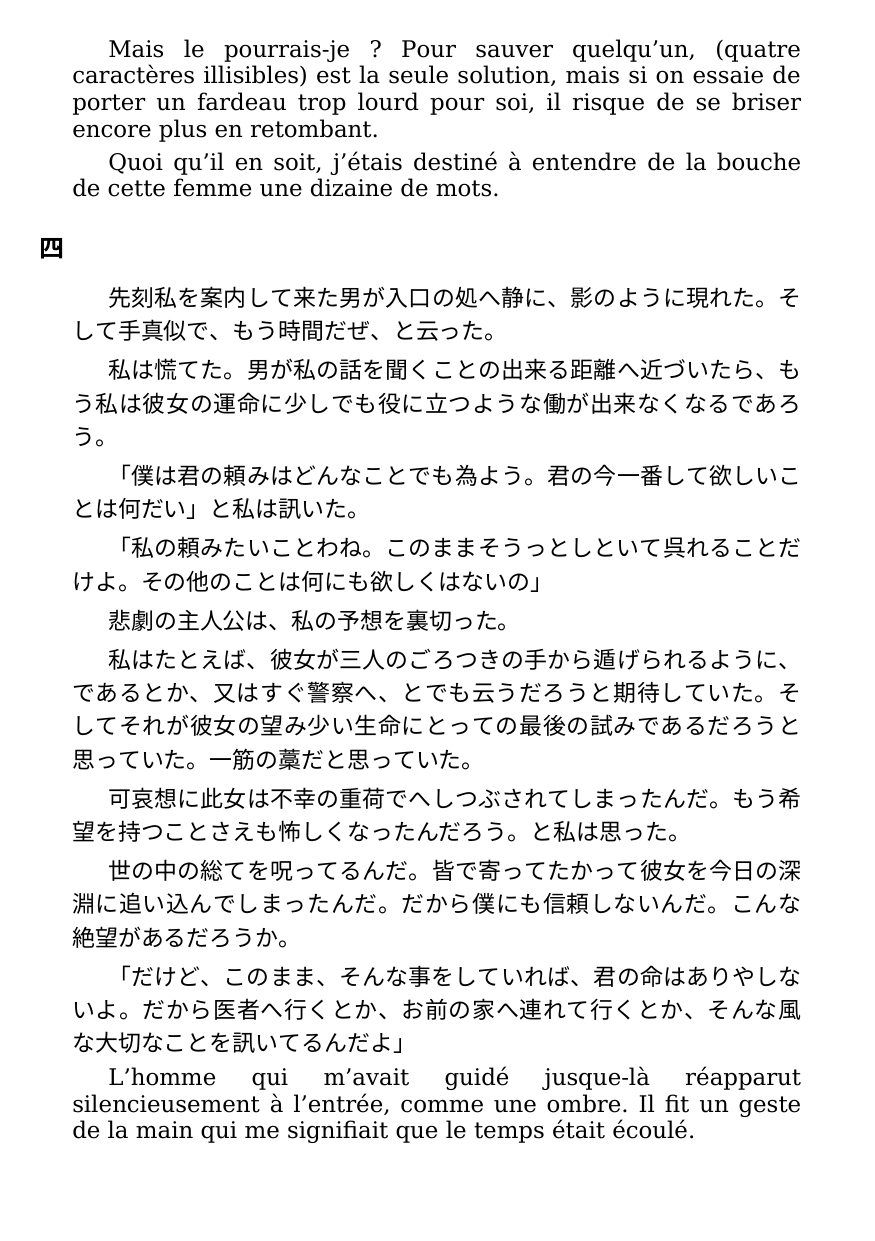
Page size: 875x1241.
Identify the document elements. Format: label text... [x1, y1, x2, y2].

text 先刻私を案内して来た男が入口の処へ静に、影のように現れた。そして手真似で、もう時間だぜ、と云った。 [72, 280, 802, 346]
text Quoi qu’il en soit, j’étais destiné à entendre de la bouche de cette femme une dizaine de mots. [72, 149, 802, 202]
text 私はたとえば、彼女が三人のごろつきの手から遁げられるように、であるとか、又はすぐ警察へ、とでも云うだろうと期待していた。そしてそれが彼女の望み少い生命にとっての最後の試みであるだろうと思っていた。一筋の藁だと思っていた。 [72, 642, 802, 775]
text 可哀想に此女は不幸の重荷でへしつぶされてしまったんだ。もう希望を持つことさえも怖しくなったんだろう。と私は思った。 [72, 781, 802, 847]
text 私は慌てた。男が私の話を聞くことの出来る距離へ近づいたら、もう私は彼女の運命に少しでも役に立つような働が出来なくなるであろう。 [72, 352, 802, 452]
text Mais le pourrais-je ? Pour sauver quelqu’un, (quatre caractères illisibles) est la seule solution, mais si on essaie de porter un fardeau trop lourd pour soi, il risque de se briser encore plus en retombant. [72, 36, 802, 143]
text 世の中の総てを呪ってるんだ。皆で寄ってたかって彼女を今日の深淵に追い込んでしまったんだ。だから僕にも信頼しないんだ。こんな絶望があるだろうか。 [72, 853, 802, 953]
subtitle 四 [36, 226, 838, 268]
text 悲劇の主人公は、私の予想を裏切った。 [72, 603, 802, 636]
text 「私の頼みたいことわね。このままそうっとしといて呉れることだけよ。その他のことは何にも欲しくはないの」 [72, 530, 802, 597]
text 「僕は君の頼みはどんなことでも為よう。君の今一番して欲しいことは何だい」と私は訊いた。 [72, 458, 802, 524]
text L’homme qui m’avait guidé jusque-là réapparut silencieusement à l’entrée, comme une ombre. Il fit un geste de la main qui me signifiait que le temps était écoulé. [72, 1064, 802, 1144]
text 「だけど、このまま、そんな事をしていれば、君の命はありやしないよ。だから医者へ行くとか、お前の家へ連れて行くとか、そんな風な大切なことを訊いてるんだよ」 [72, 959, 802, 1058]
